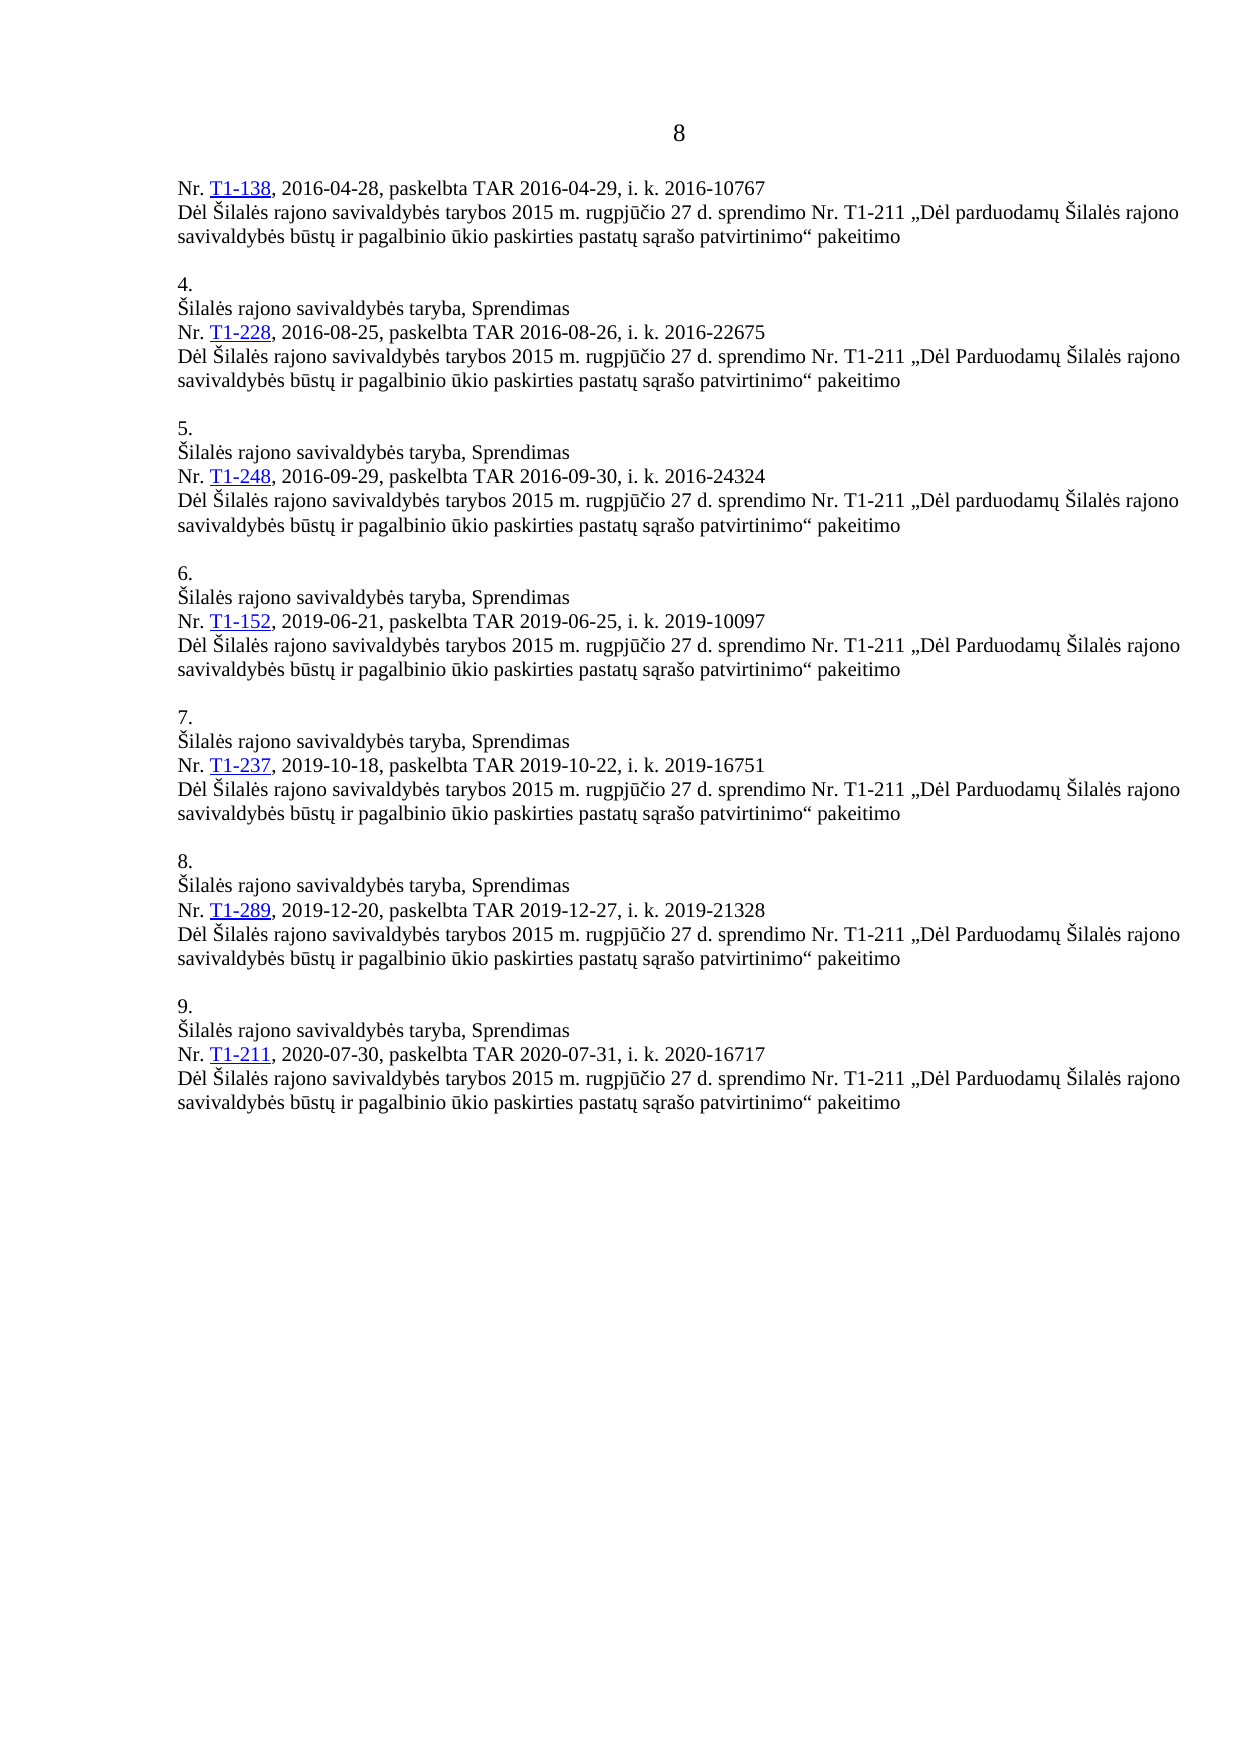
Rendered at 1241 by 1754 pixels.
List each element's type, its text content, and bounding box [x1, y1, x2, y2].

text Nr. T1-289, 2019-12-20, paskelbta TAR 2019-12-27, i. k. 2019-21328 [177, 897, 1181, 922]
text Nr. T1-138, 2016-04-28, paskelbta TAR 2016-04-29, i. k. 2016-10767 [177, 176, 1181, 200]
text Nr. T1-228, 2016-08-25, paskelbta TAR 2016-08-26, i. k. 2016-22675 [177, 320, 1181, 344]
text Dėl Šilalės rajono savivaldybės tarybos 2015 m. rugpjūčio 27 d. sprendimo Nr. T1-211 „Dėl parduodamų Šilalės rajono savivaldybės būstų ir pagalbinio ūkio paskirties pastatų sąrašo patvirtinimo“ pakeitimo [177, 200, 1181, 248]
text Šilalės rajono savivaldybės taryba, Sprendimas [177, 873, 1181, 897]
text Dėl Šilalės rajono savivaldybės tarybos 2015 m. rugpjūčio 27 d. sprendimo Nr. T1-211 „Dėl parduodamų Šilalės rajono savivaldybės būstų ir pagalbinio ūkio paskirties pastatų sąrašo patvirtinimo“ pakeitimo [177, 488, 1181, 537]
text Nr. T1-248, 2016-09-29, paskelbta TAR 2016-09-30, i. k. 2016-24324 [177, 464, 1181, 488]
text Šilalės rajono savivaldybės taryba, Sprendimas [177, 296, 1181, 320]
text Šilalės rajono savivaldybės taryba, Sprendimas [177, 440, 1181, 464]
text Šilalės rajono savivaldybės taryba, Sprendimas [177, 585, 1181, 609]
text Nr. T1-237, 2019-10-18, paskelbta TAR 2019-10-22, i. k. 2019-16751 [177, 753, 1181, 777]
text 6. [177, 561, 1181, 585]
text Šilalės rajono savivaldybės taryba, Sprendimas [177, 729, 1181, 753]
text 9. [177, 994, 1181, 1018]
text 4. [177, 272, 1181, 296]
text 5. [177, 416, 1181, 440]
text 8. [177, 849, 1181, 873]
text Dėl Šilalės rajono savivaldybės tarybos 2015 m. rugpjūčio 27 d. sprendimo Nr. T1-211 „Dėl Parduodamų Šilalės rajono savivaldybės būstų ir pagalbinio ūkio paskirties pastatų sąrašo patvirtinimo“ pakeitimo [177, 777, 1181, 825]
text Dėl Šilalės rajono savivaldybės tarybos 2015 m. rugpjūčio 27 d. sprendimo Nr. T1-211 „Dėl Parduodamų Šilalės rajono savivaldybės būstų ir pagalbinio ūkio paskirties pastatų sąrašo patvirtinimo“ pakeitimo [177, 922, 1181, 970]
text Dėl Šilalės rajono savivaldybės tarybos 2015 m. rugpjūčio 27 d. sprendimo Nr. T1-211 „Dėl Parduodamų Šilalės rajono savivaldybės būstų ir pagalbinio ūkio paskirties pastatų sąrašo patvirtinimo“ pakeitimo [177, 633, 1181, 681]
text Šilalės rajono savivaldybės taryba, Sprendimas [177, 1018, 1181, 1042]
text Nr. T1-211, 2020-07-30, paskelbta TAR 2020-07-31, i. k. 2020-16717 [177, 1042, 1181, 1066]
text 7. [177, 705, 1181, 729]
text Nr. T1-152, 2019-06-21, paskelbta TAR 2019-06-25, i. k. 2019-10097 [177, 609, 1181, 633]
text Dėl Šilalės rajono savivaldybės tarybos 2015 m. rugpjūčio 27 d. sprendimo Nr. T1-211 „Dėl Parduodamų Šilalės rajono savivaldybės būstų ir pagalbinio ūkio paskirties pastatų sąrašo patvirtinimo“ pakeitimo [177, 344, 1181, 392]
text Dėl Šilalės rajono savivaldybės tarybos 2015 m. rugpjūčio 27 d. sprendimo Nr. T1-211 „Dėl Parduodamų Šilalės rajono savivaldybės būstų ir pagalbinio ūkio paskirties pastatų sąrašo patvirtinimo“ pakeitimo [177, 1066, 1181, 1114]
